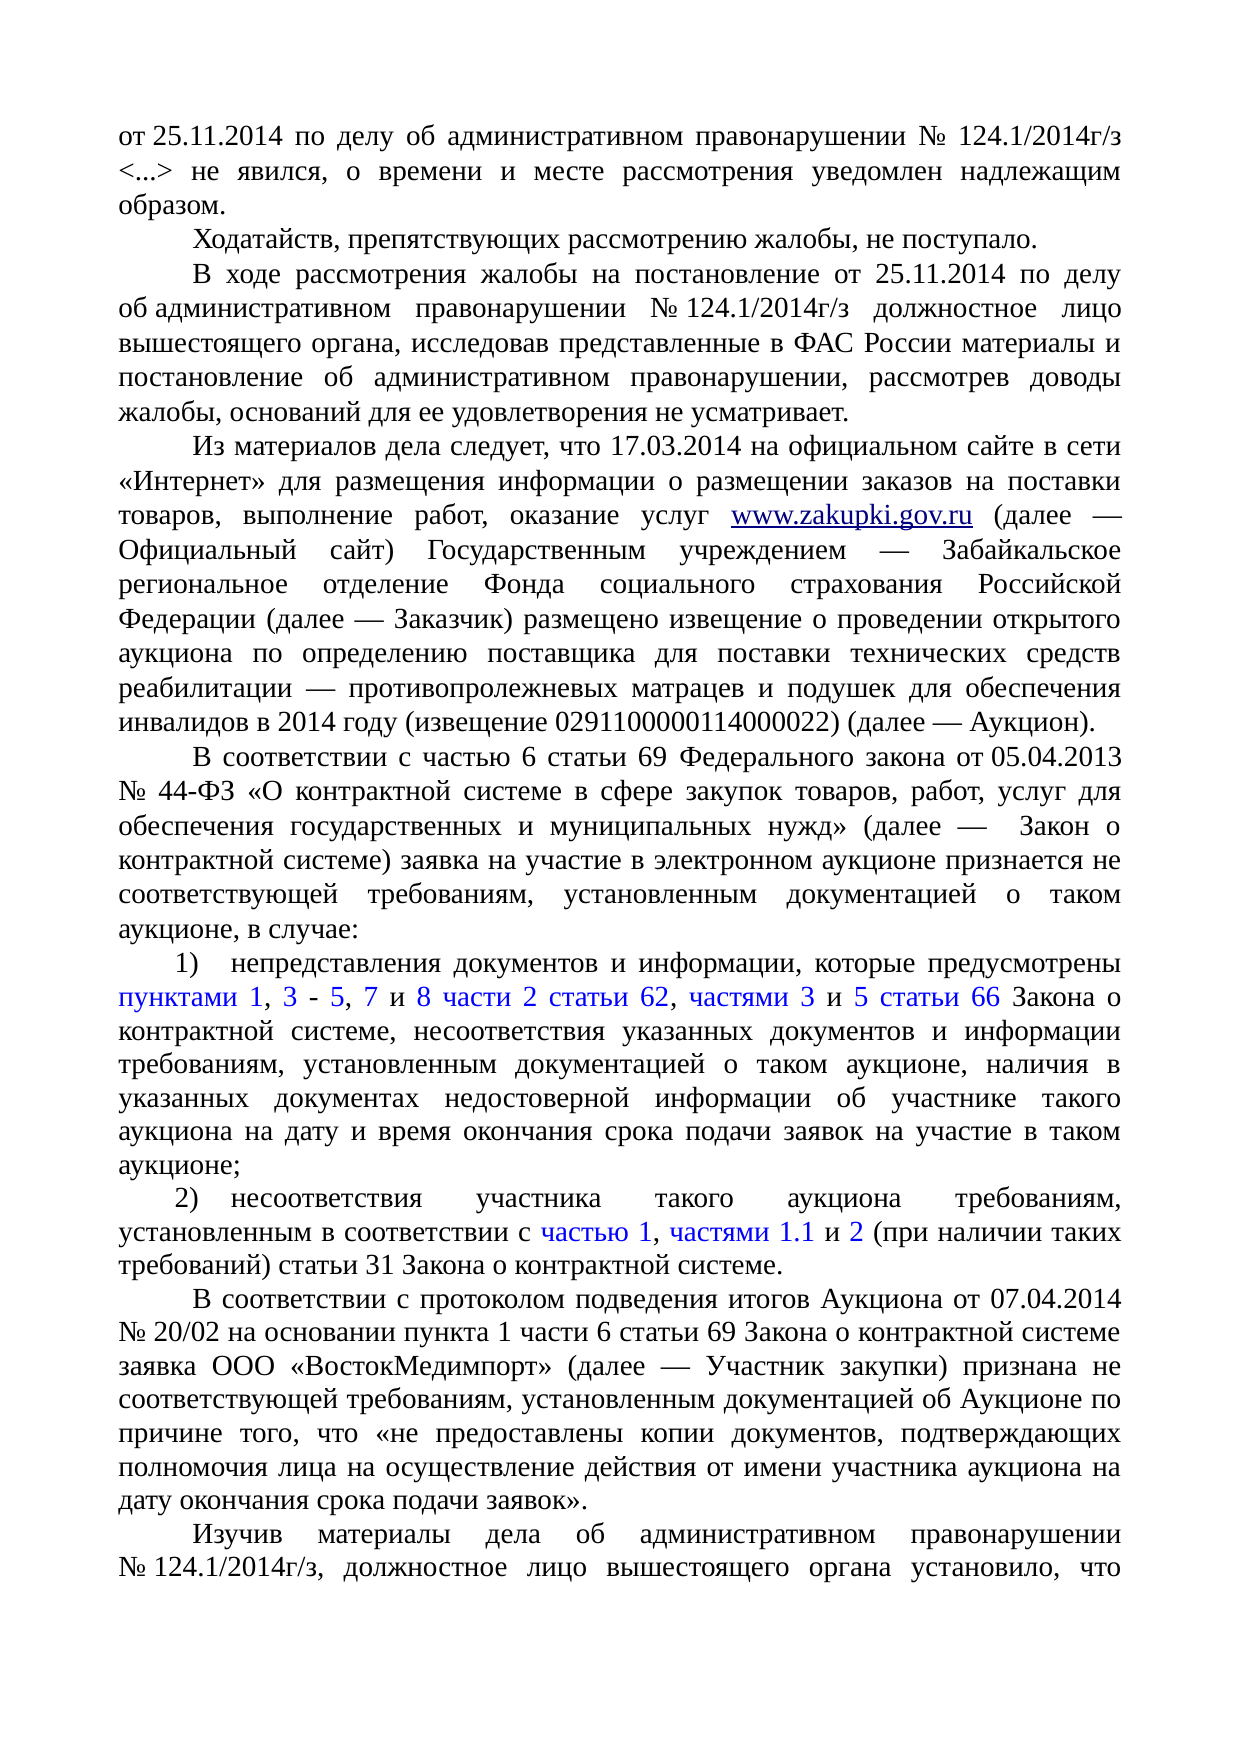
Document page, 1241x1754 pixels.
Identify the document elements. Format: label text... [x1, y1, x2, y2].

text В ходе рассмотрения жалобы на постановление от 25.11.2014 по делу об административном правонарушении № 124.1/2014г/з должностное лицо вышестоящего органа, исследовав представленные в ФАС России материалы и постановление об административном правонарушении, рассмотрев доводы жалобы, оснований для ее удовлетворения не усматривает. [118, 256, 1122, 427]
text Ходатайств, препятствующих рассмотрению жалобы, не поступало. [118, 222, 1122, 255]
list несоответствия участника такого аукциона требованиям, установленным в соответствии с частью 1, частями 1.1 и 2 (при наличии таких требований) статьи 31 Закона о контрактной системе. [118, 1180, 1122, 1281]
text В соответствии с частью 6 статьи 69 Федерального закона от 05.04.2013 № 44-ФЗ «О контрактной системе в сфере закупок товаров, работ, услуг для обеспечения государственных и муниципальных нужд» (далее — Закон о контрактной системе) заявка на участие в электронном аукционе признается не соответствующей требованиям, установленным документацией о таком аукционе, в случае: [118, 739, 1122, 945]
text В соответствии с протоколом подведения итогов Аукциона от 07.04.2014 № 20/02 на основании пункта 1 части 6 статьи 69 Закона о контрактной системе заявка ООО «ВостокМедимпорт» (далее — Участник закупки) признана не соответствующей требованиям, установленным документацией об Аукционе по причине того, что «не предоставлены копии документов, подтверждающих полномочия лица на осуществление действия от имени участника аукциона на дату окончания срока подачи заявок». [118, 1281, 1122, 1516]
list непредставления документов и информации, которые предусмотрены пунктами 1, 3 - 5, 7 и 8 части 2 статьи 62, частями 3 и 5 статьи 66 Закона о контрактной системе, несоответствия указанных документов и информации требованиям, установленным документацией о таком аукционе, наличия в указанных документах недостоверной информации об участнике такого аукциона на дату и время окончания срока подачи заявок на участие в таком аукционе; [118, 946, 1122, 1180]
text Из материалов дела следует, что 17.03.2014 на официальном сайте в сети «Интернет» для размещения информации о размещении заказов на поставки товаров, выполнение работ, оказание услуг www.zakupki.gov.ru (далее — Официальный сайт) Государственным учреждением — Забайкальское региональное отделение Фонда социального страхования Российской Федерации (далее — Заказчик) размещено извещение о проведении открытого аукциона по определению поставщика для поставки технических средств реабилитации — противопролежневых матрацев и подушек для обеспечения инвалидов в 2014 году (извещение 0291100000114000022) (далее — Аукцион). [118, 428, 1122, 738]
list Изучив материалы дела об административном правонарушении № 124.1/2014г/з, должностное лицо вышестоящего органа установило, что [118, 1516, 1122, 1583]
text от 25.11.2014 по делу об административном правонарушении № 124.1/2014г/з <...> не явился, о времени и месте рассмотрения уведомлен надлежащим образом. [118, 118, 1122, 221]
